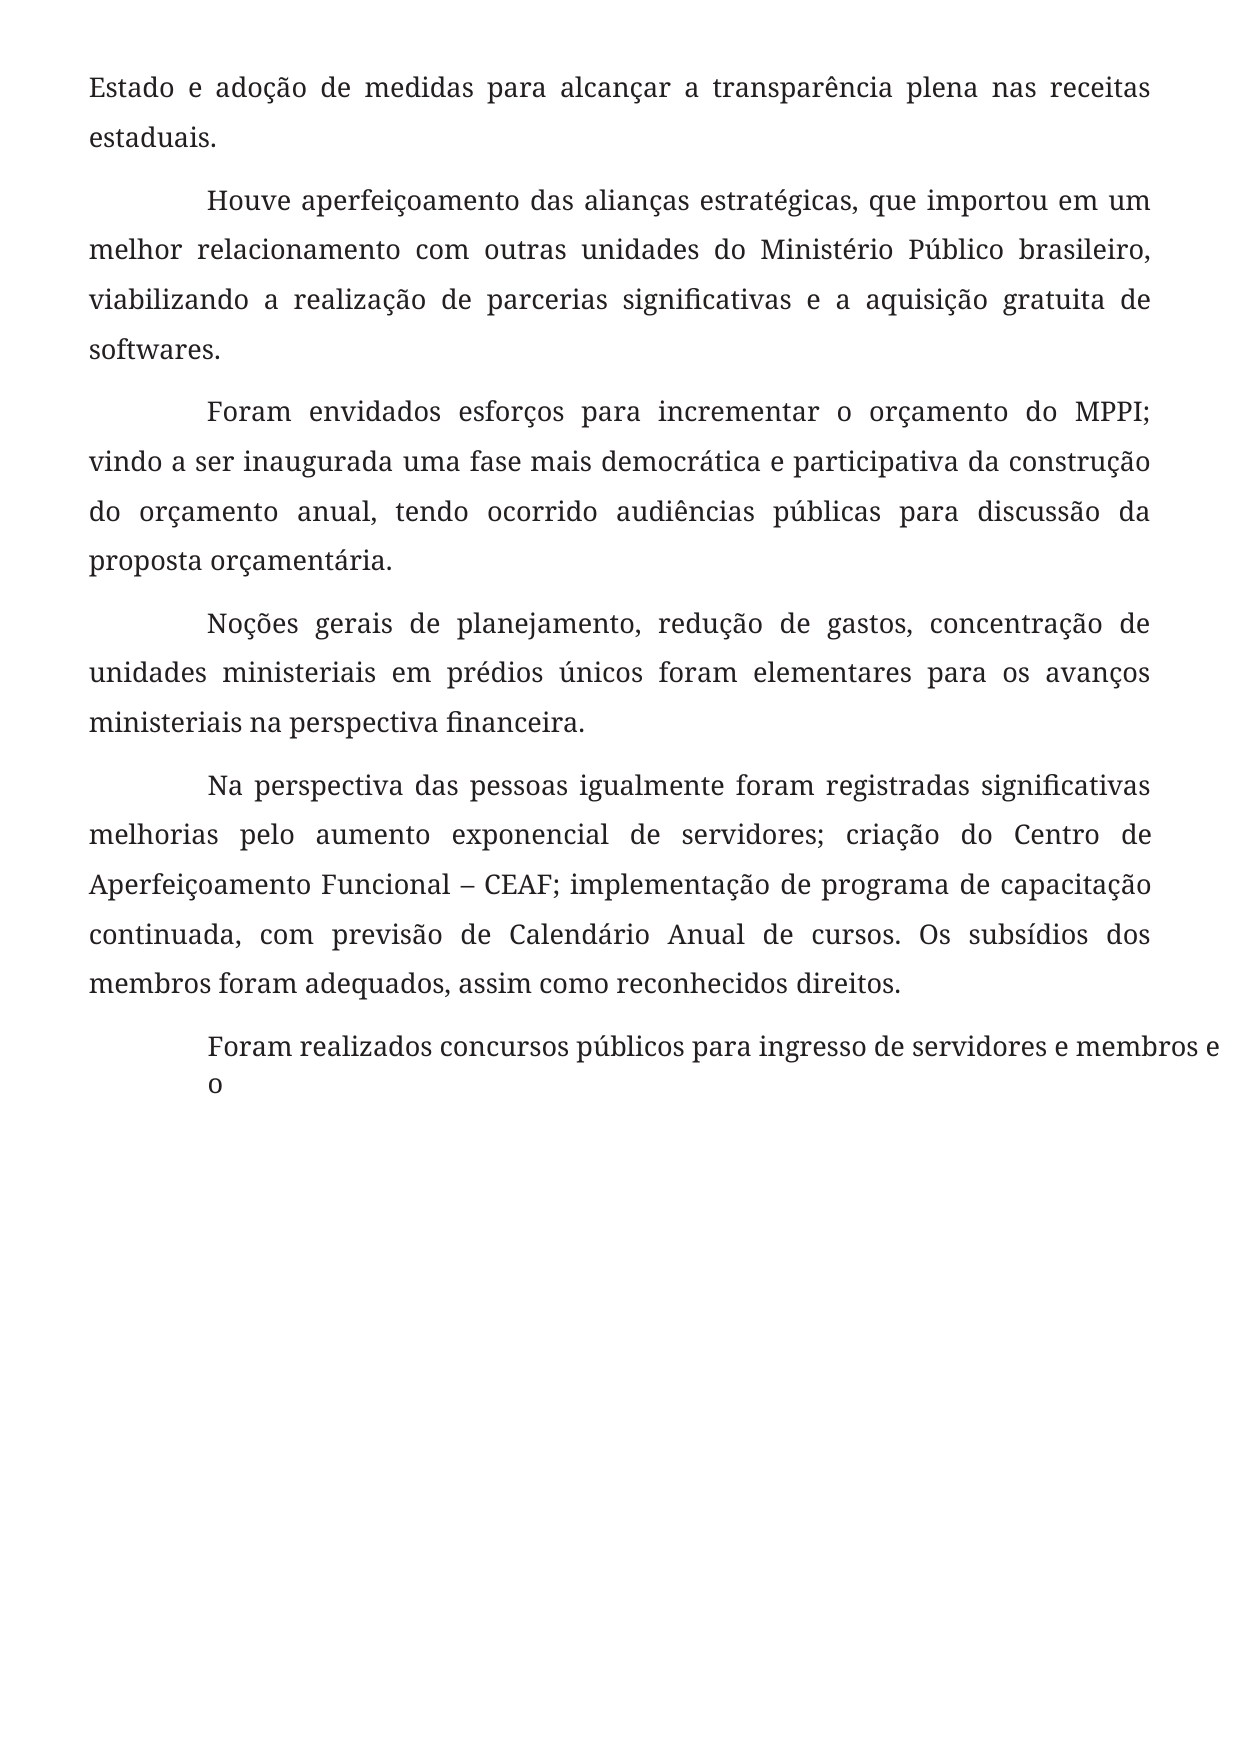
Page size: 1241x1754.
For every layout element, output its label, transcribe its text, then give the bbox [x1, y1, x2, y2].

text Houve aperfeiçoamento das alianças estratégicas, que importou em um melhor relacionamento com outras unidades do Ministério Público brasileiro, viabilizando a realização de parcerias significativas e a aquisição gratuita de softwares. [88, 181, 1152, 367]
text Noções gerais de planejamento, redução de gastos, concentração de unidades ministeriais em prédios únicos foram elementares para os avanços ministeriais na perspectiva financeira. [88, 604, 1152, 741]
text Foram realizados concursos públicos para ingresso de servidores e membros e o [207, 1028, 1240, 1101]
text Estado e adoção de medidas para alcançar a transparência plena nas receitas estaduais. [88, 69, 1152, 155]
text Na perspectiva das pessoas igualmente foram registradas significativas melhorias pelo aumento exponencial de servidores; criação do Centro de Aperfeiçoamento Funcional – CEAF; implementação de programa de capacitação continuada, com previsão de Calendário Anual de cursos. Os subsídios dos membros foram adequados, assim como reconhecidos direitos. [88, 766, 1152, 1002]
text Foram envidados esforços para incrementar o orçamento do MPPI; vindo a ser inaugurada uma fase mais democrática e participativa da construção do orçamento anual, tendo ocorrido audiências públicas para discussão da proposta orçamentária. [88, 393, 1151, 578]
